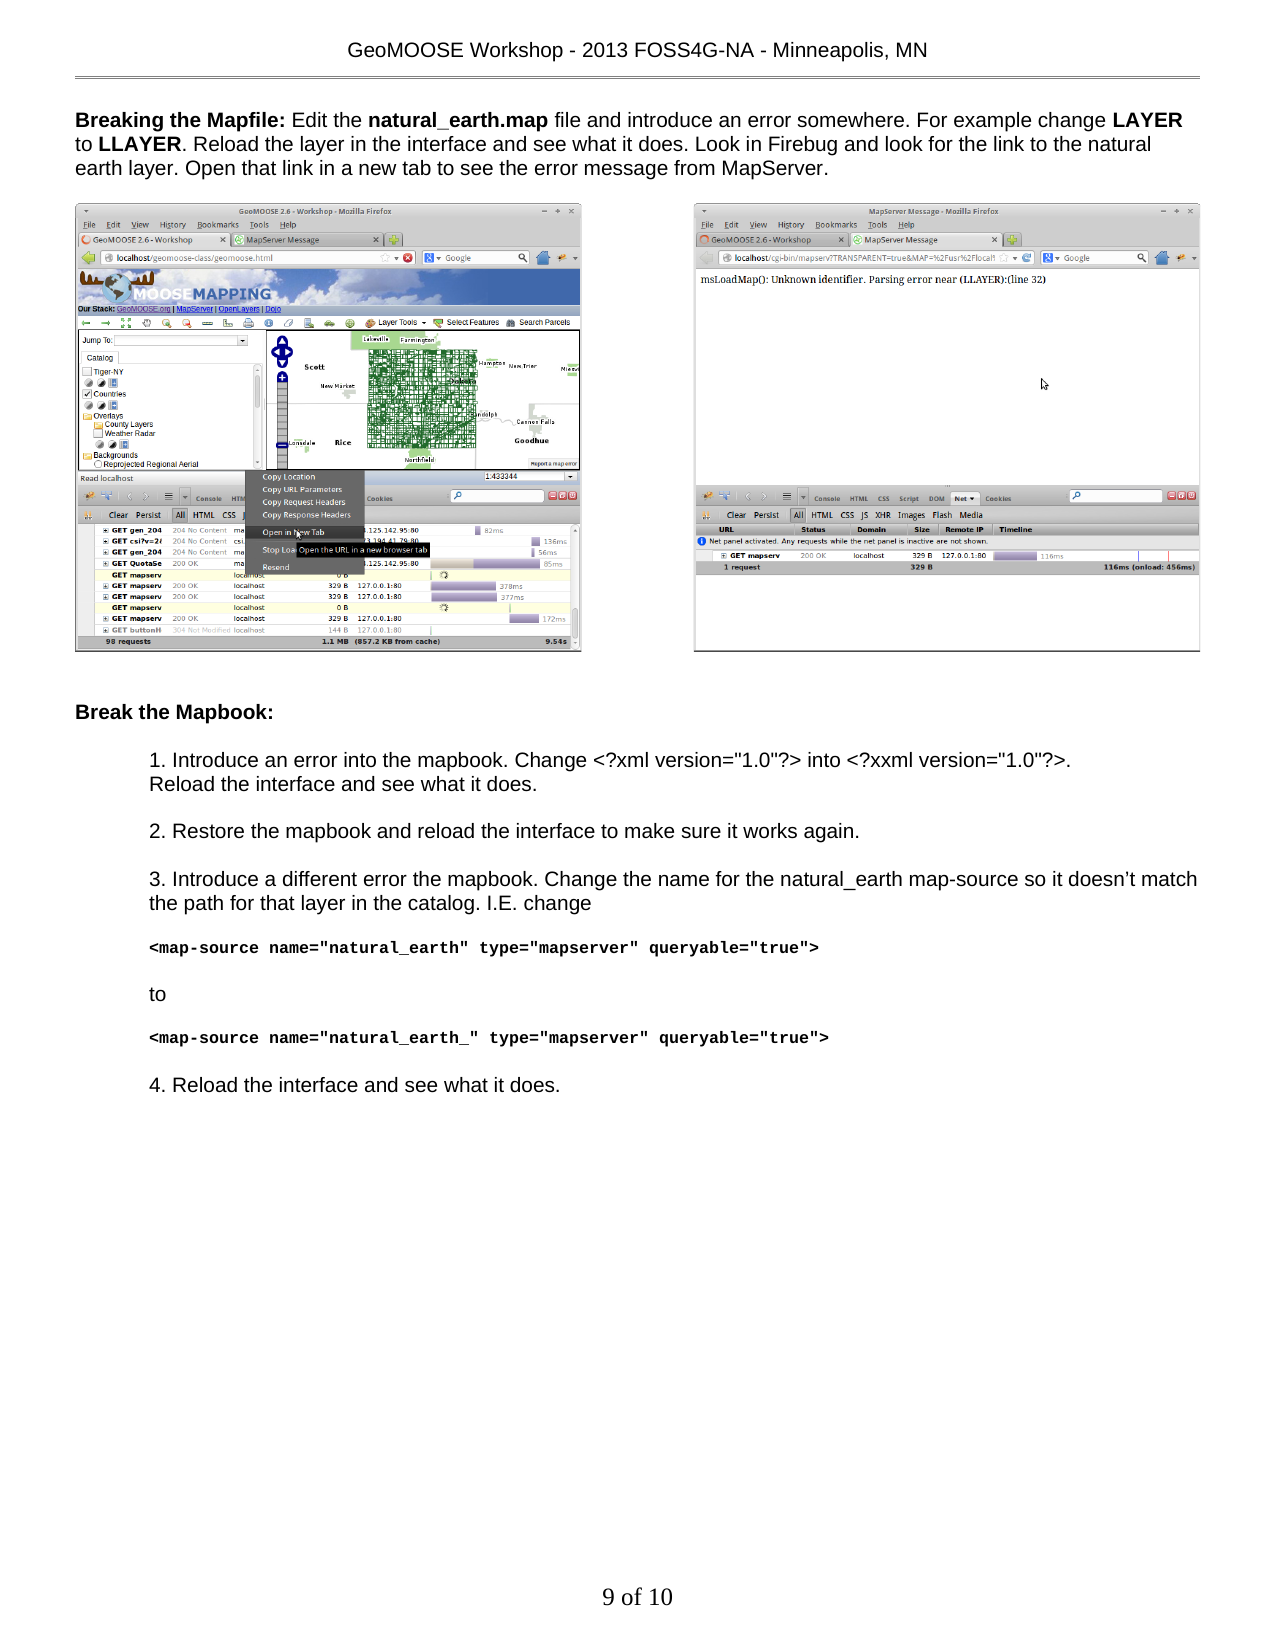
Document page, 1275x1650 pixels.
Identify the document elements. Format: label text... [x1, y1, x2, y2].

text Breaking the Mapfile: Edit the natural_earth.map file and introduce an error somewhere. For example change LAYER [75, 108, 1200, 132]
picture [75, 203, 582, 652]
text 1. Introduce an error into the mapbook. Change <?xml version="1.0"?> into <?xxml version="1.0"?>. [149, 747, 1200, 771]
text <map-source name="natural_earth_" type="mapserver" queryable="true"> [149, 1030, 1200, 1049]
text 3. Introduce a different error the mapbook. Change the name for the natural_earth map-source so it doesn’t match the path for that layer in the catalog. I.E. change [149, 867, 1200, 915]
picture [693, 203, 1200, 652]
text <map-source name="natural_earth" type="mapserver" queryable="true"> [149, 939, 1200, 958]
text to LLAYER. Reload the layer in the interface and see what it does. Look in Firebug and look for the link to the natural earth layer. Open that link in a new tab to see the error message from MapServer. [75, 132, 1200, 180]
text to [149, 982, 1200, 1006]
text Reload the interface and see what it does. [149, 771, 1200, 795]
text 4. Reload the interface and see what it does. [149, 1073, 1200, 1097]
text 2. Restore the mapbook and reload the interface to make sure it works again. [149, 819, 1200, 843]
text Break the Mapbook: [75, 699, 1200, 723]
